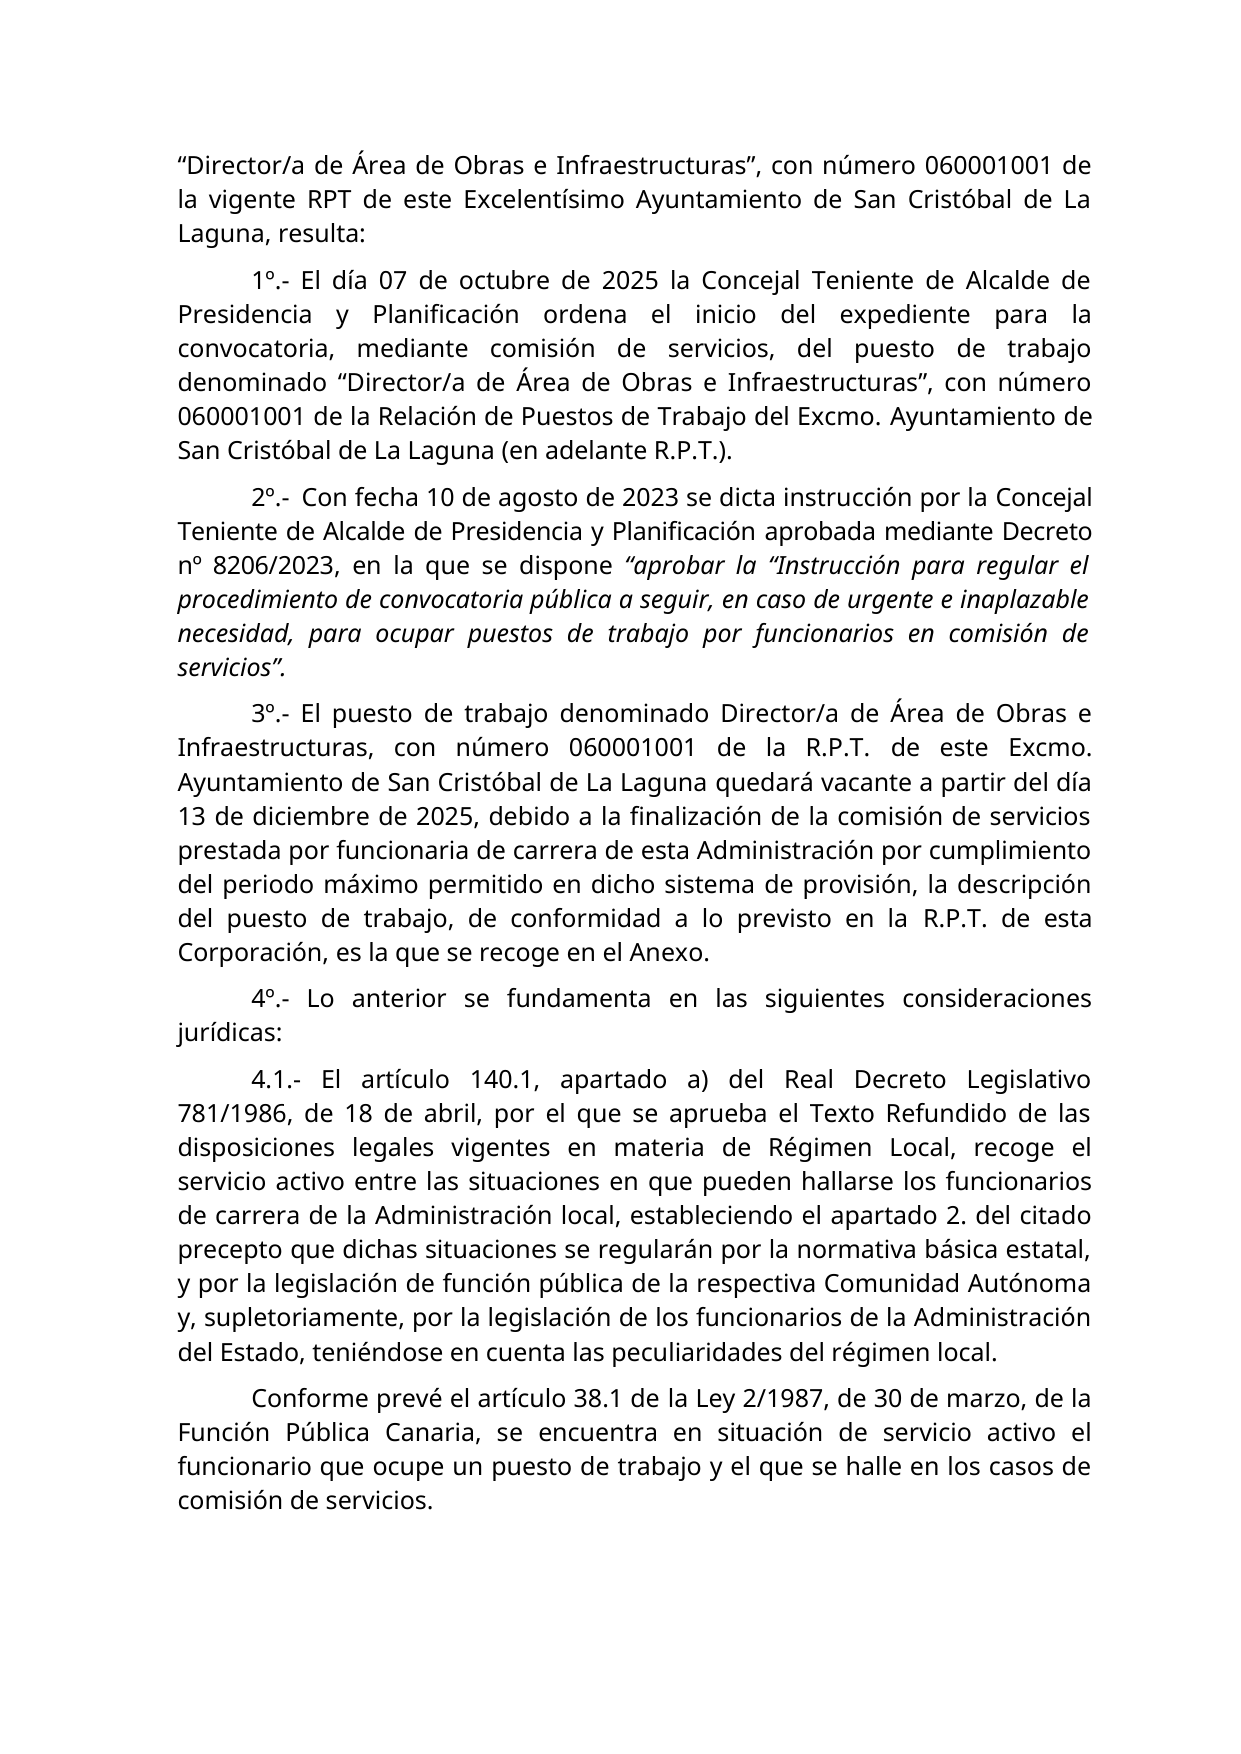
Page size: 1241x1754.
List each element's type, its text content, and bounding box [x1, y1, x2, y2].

text 2º.- Con fecha 10 de agosto de 2023 se dicta instrucción por la Concejal Teniente de Alcalde de Presidencia y Planificación aprobada mediante Decreto nº 8206/2023, en la que se dispone “aprobar la “Instrucción para regular el procedimiento de convocatoria pública a seguir, en caso de urgente e inaplazable necesidad, para ocupar puestos de trabajo por funcionarios en comisión de servicios”. [177, 479, 1093, 683]
text 4.1.- El artículo 140.1, apartado a) del Real Decreto Legislativo 781/1986, de 18 de abril, por el que se aprueba el Texto Refundido de las disposiciones legales vigentes en materia de Régimen Local, recoge el servicio activo entre las situaciones en que pueden hallarse los funcionarios de carrera de la Administración local, estableciendo el apartado 2. del citado precepto que dichas situaciones se regularán por la normativa básica estatal, y por la legislación de función pública de la respectiva Comunidad Autónoma y, supletoriamente, por la legislación de los funcionarios de la Administración del Estado, teniéndose en cuenta las peculiaridades del régimen local. [177, 1062, 1093, 1368]
text 4º.- Lo anterior se fundamenta en las siguientes consideraciones jurídicas: [177, 981, 1093, 1049]
text Conforme prevé el artículo 38.1 de la Ley 2/1987, de 30 de marzo, de la Función Pública Canaria, se encuentra en situación de servicio activo el funcionario que ocupe un puesto de trabajo y el que se halle en los casos de comisión de servicios. [177, 1381, 1093, 1517]
text 1º.- El día 07 de octubre de 2025 la Concejal Teniente de Alcalde de Presidencia y Planificación ordena el inicio del expediente para la convocatoria, mediante comisión de servicios, del puesto de trabajo denominado “Director/a de Área de Obras e Infraestructuras”, con número 060001001 de la Relación de Puestos de Trabajo del Excmo. Ayuntamiento de San Cristóbal de La Laguna (en adelante R.P.T.). [177, 262, 1093, 467]
text “Director/a de Área de Obras e Infraestructuras”, con número 060001001 de la vigente RPT de este Excelentísimo Ayuntamiento de San Cristóbal de La Laguna, resulta: [177, 148, 1093, 250]
text 3º.- El puesto de trabajo denominado Director/a de Área de Obras e Infraestructuras, con número 060001001 de la R.P.T. de este Excmo. Ayuntamiento de San Cristóbal de La Laguna quedará vacante a partir del día 13 de diciembre de 2025, debido a la finalización de la comisión de servicios prestada por funcionaria de carrera de esta Administración por cumplimiento del periodo máximo permitido en dicho sistema de provisión, la descripción del puesto de trabajo, de conformidad a lo previsto en la R.P.T. de esta Corporación, es la que se recoge en el Anexo. [177, 696, 1093, 968]
